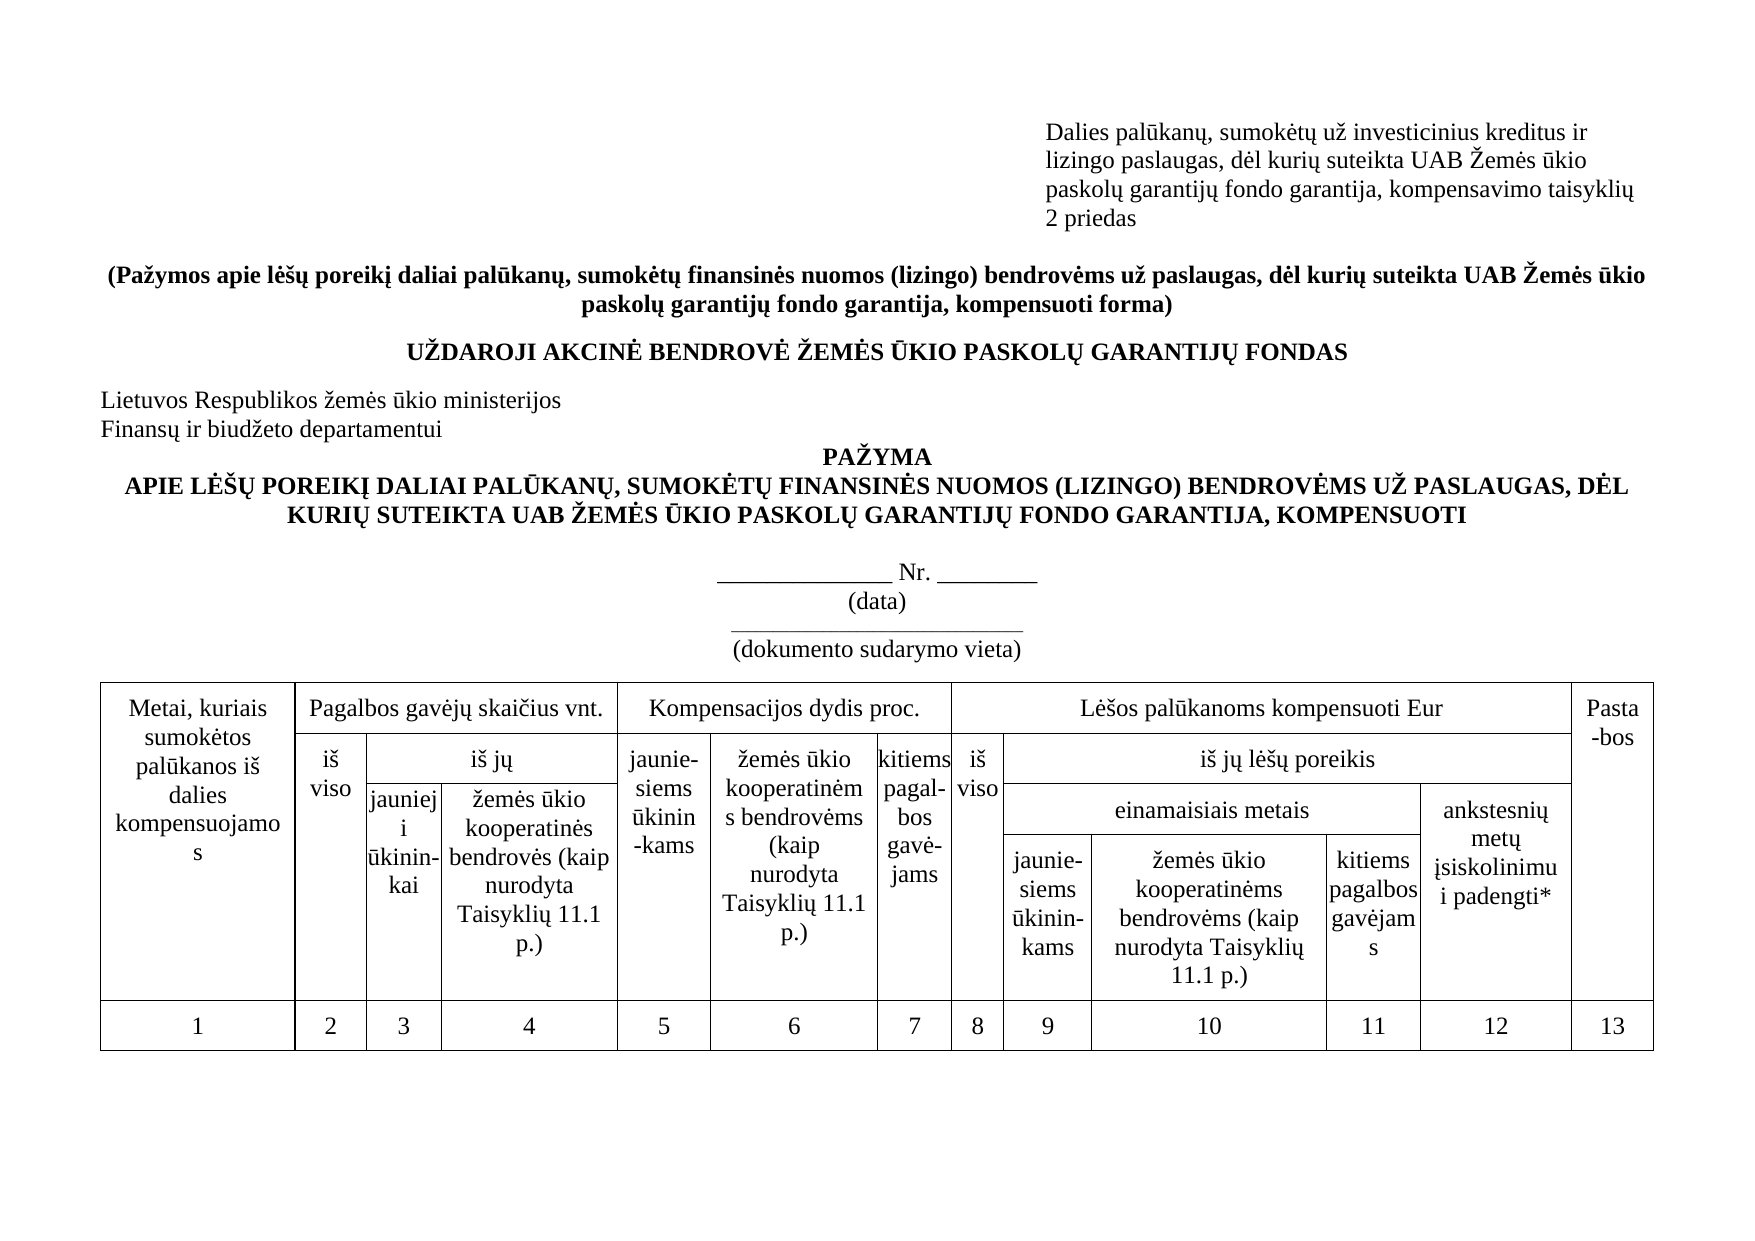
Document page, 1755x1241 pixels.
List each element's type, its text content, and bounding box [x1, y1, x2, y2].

table_cell žemės ūkio kooperatinės bendrovės (kaip nurodyta Taisyklių 11.1 p.) [442, 784, 617, 999]
table_cell 7 [878, 1001, 951, 1050]
table_cell 8 [952, 1001, 1003, 1050]
table_cell 5 [618, 1001, 710, 1050]
table_cell 13 [1572, 1001, 1653, 1050]
text 2 priedas [910, 203, 1654, 232]
table_header Metai, kuriais sumokėtos palūkanos iš dalies kompensuojamos [101, 683, 294, 999]
table_cell iš viso [296, 734, 366, 999]
table_cell kitiems pagalbos gavėjams [1327, 835, 1420, 999]
text (dokumento sudarymo vieta) [100, 634, 1654, 663]
table_cell iš viso [952, 734, 1003, 999]
table_cell kitiems pagal-bos gavė-jams [878, 734, 951, 999]
table_cell 9 [1004, 1001, 1091, 1050]
text ___________________________________ [100, 615, 1654, 634]
table_header Pasta-bos [1572, 683, 1653, 999]
table_cell 6 [711, 1001, 877, 1050]
table_cell žemės ūkio kooperatinėms bendrovėms (kaip nurodyta Taisyklių 11.1 p.) [711, 734, 877, 999]
table_header Pagalbos gavėjų skaičius vnt. [296, 683, 617, 733]
table_cell 10 [1092, 1001, 1326, 1050]
text UŽDAROJI AKCINĖ BENDROVĖ ŽEMĖS ŪKIO PASKOLŲ GARANTIJŲ FONDAS [100, 337, 1654, 366]
table_cell 12 [1421, 1001, 1571, 1050]
text APIE LĖŠŲ POREIKĮ DALIAI PALŪKANŲ, SUMOKĖTŲ FINANSINĖS NUOMOS (LIZINGO) BENDROVĖMS UŽ PASLAUGAS, DĖL KURIŲ SUTEIKTA UAB ŽEMĖS ŪKIO PASKOLŲ GARANTIJŲ FONDO GARANTIJA, KOMPENSUOTI [100, 471, 1654, 529]
text Lietuvos Respublikos žemės ūkio ministerijos [100, 385, 1654, 414]
text (Pažymos apie lėšų poreikį daliai palūkanų, sumokėtų finansinės nuomos (lizingo) bendrovėms už paslaugas, dėl kurių suteikta UAB Žemės ūkio paskolų garantijų fondo garantija, kompensuoti forma) [100, 260, 1654, 318]
table_header Kompensacijos dydis proc. [618, 683, 951, 733]
text ______________ Nr. ________ [100, 557, 1654, 586]
text (data) [100, 586, 1654, 615]
table_cell 1 [101, 1001, 294, 1050]
table_cell ankstesnių metų įsiskolinimui padengti* [1421, 784, 1571, 999]
table_cell žemės ūkio kooperatinėms bendrovėms (kaip nurodyta Taisyklių 11.1 p.) [1092, 835, 1326, 999]
table_cell 2 [296, 1001, 366, 1050]
text Finansų ir biudžeto departamentui [100, 414, 1654, 442]
table_cell iš jų [367, 734, 617, 783]
table_header Lėšos palūkanoms kompensuoti Eur [952, 683, 1571, 733]
table_cell 3 [367, 1001, 441, 1050]
table_cell jaunie-siems ūkinin-kams [1004, 835, 1091, 999]
table_cell jaunie-siems ūkinin-kams [618, 734, 710, 999]
table_cell 11 [1327, 1001, 1420, 1050]
table_cell iš jų lėšų poreikis [1004, 734, 1571, 783]
text PAŽYMA [100, 442, 1654, 471]
text Dalies palūkanų, sumokėtų už investicinius kreditus ir lizingo paslaugas, dėl kurių suteikta UAB Žemės ūkio paskolų garantijų fondo garantija, kompensavimo taisyklių [1045, 117, 1654, 203]
table_cell einamaisiais metais [1004, 784, 1420, 834]
table_cell jaunieji ūkinin-kai [367, 784, 441, 999]
table_cell 4 [442, 1001, 617, 1050]
